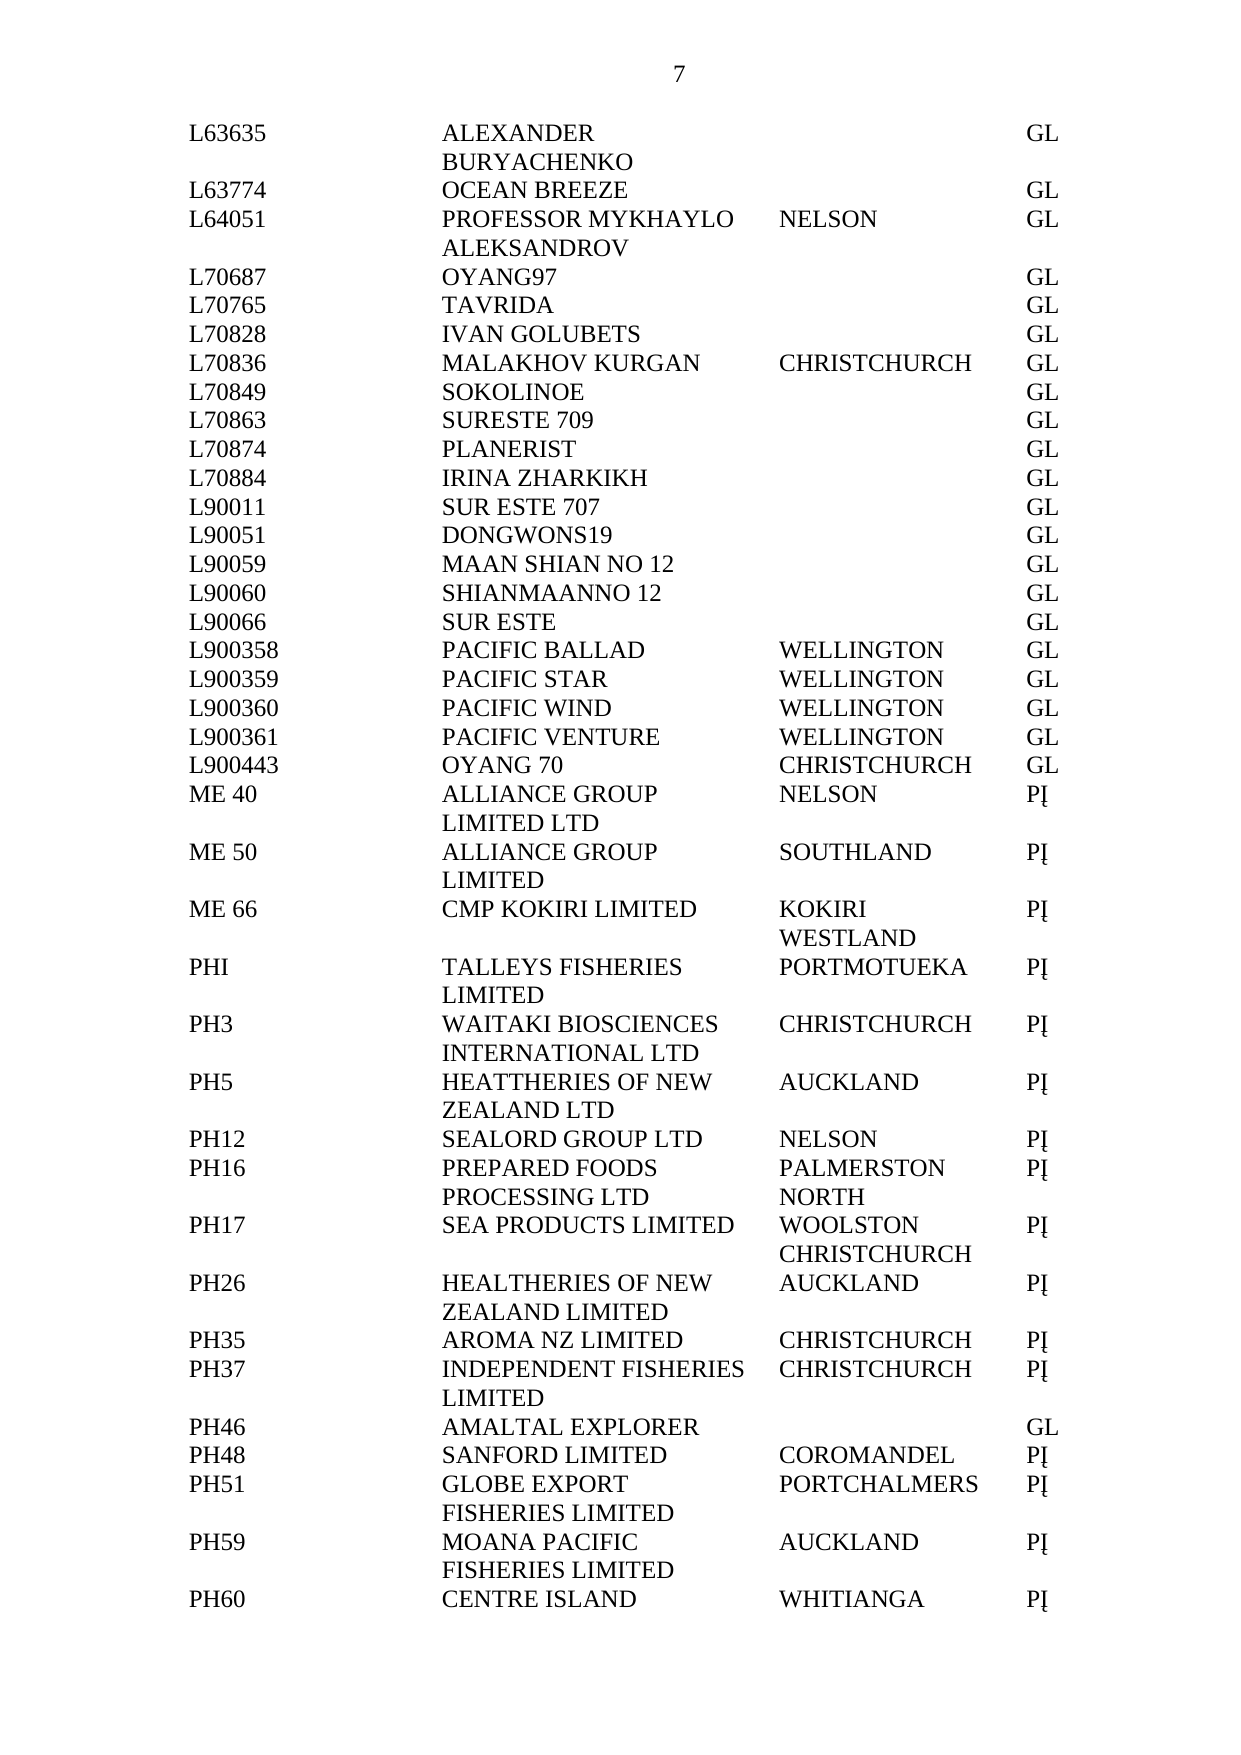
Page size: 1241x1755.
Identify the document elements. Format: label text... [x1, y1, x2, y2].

table_cell WOOLSTON CHRISTCHURCH [768, 1211, 1015, 1268]
table_cell Sureste 709 [430, 406, 768, 434]
table_cell Sur Este 707 [430, 492, 768, 521]
table_cell [768, 377, 1015, 406]
table_cell Malakhov Kurgan [430, 348, 768, 377]
table_cell AUCKLAND [768, 1527, 1015, 1584]
table_cell WELLINGTON [768, 636, 1015, 664]
table_cell L70687 [177, 262, 430, 291]
table_cell Ocean Breeze [430, 176, 768, 204]
table_cell DongWonS19 [430, 521, 768, 549]
table_cell Pacific Ballad [430, 636, 768, 664]
table_cell COROMANDEL [768, 1441, 1015, 1469]
table_cell PĮ [1015, 1211, 1204, 1268]
table_cell GL [1015, 434, 1204, 463]
table_cell [768, 549, 1015, 578]
table_cell GL [1015, 463, 1204, 492]
table_cell NELSON [768, 1124, 1015, 1153]
table_cell PĮ [1015, 1527, 1204, 1584]
table_cell Sokolinoe [430, 377, 768, 406]
table_cell NELSON [768, 779, 1015, 837]
table_cell GL [1015, 176, 1204, 204]
table_cell PĮ [1015, 1354, 1204, 1412]
table_cell PH16 [177, 1153, 430, 1211]
table_cell Alliance Group Limited Ltd [430, 779, 768, 837]
table_cell L64051 [177, 204, 430, 262]
table_cell [768, 1412, 1015, 1441]
table_cell GL [1015, 636, 1204, 664]
table_cell Sanford Limited [430, 1441, 768, 1469]
table_cell [768, 607, 1015, 636]
table_cell GL [1015, 377, 1204, 406]
table_cell GL [1015, 722, 1204, 751]
table_cell L90066 [177, 607, 430, 636]
table_cell ShianMaanNo 12 [430, 578, 768, 607]
table_cell Heattheries of New Zealand Ltd [430, 1067, 768, 1124]
table_cell PĮ [1015, 1469, 1204, 1527]
table_cell PH51 [177, 1469, 430, 1527]
table_cell PH17 [177, 1211, 430, 1268]
table_cell AUCKLAND [768, 1067, 1015, 1124]
table_cell GL [1015, 204, 1204, 262]
table_cell GL [1015, 693, 1204, 722]
table_cell GL [1015, 492, 1204, 521]
table_cell GL [1015, 664, 1204, 693]
table_cell GL [1015, 406, 1204, 434]
table_cell [768, 406, 1015, 434]
table_cell L70863 [177, 406, 430, 434]
table_cell [768, 434, 1015, 463]
table_cell PĮ [1015, 1268, 1204, 1326]
table_cell GL [1015, 607, 1204, 636]
table_cell WELLINGTON [768, 693, 1015, 722]
table_cell KOKIRI WESTLAND [768, 894, 1015, 952]
table_cell Prepared Foods Processing Ltd [430, 1153, 768, 1211]
table_cell Oyang 70 [430, 751, 768, 779]
table_cell Moana Pacific Fisheries Limited [430, 1527, 768, 1584]
table_cell L63774 [177, 176, 430, 204]
table_cell L900359 [177, 664, 430, 693]
table_cell CMP Kokiri Limited [430, 894, 768, 952]
table_cell Healtheries of New Zealand Limited [430, 1268, 768, 1326]
table_cell PH5 [177, 1067, 430, 1124]
table_cell PĮ [1015, 1009, 1204, 1067]
table_cell [768, 319, 1015, 348]
table_cell [768, 463, 1015, 492]
table_cell WHITIANGA [768, 1584, 1015, 1613]
table_cell CHRISTCHURCH [768, 348, 1015, 377]
table_cell Alliance Group Limited [430, 837, 768, 894]
table_cell Sur Este [430, 607, 768, 636]
table_cell PORTCHALMERS [768, 1469, 1015, 1527]
table_cell CHRISTCHURCH [768, 751, 1015, 779]
table_cell PĮ [1015, 779, 1204, 837]
table_cell PĮ [1015, 1124, 1204, 1153]
table_cell Sealord Group Ltd [430, 1124, 768, 1153]
table_cell AUCKLAND [768, 1268, 1015, 1326]
table_cell Pacific Venture [430, 722, 768, 751]
table_cell Ivan Golubets [430, 319, 768, 348]
table_cell PĮ [1015, 894, 1204, 952]
table_cell [768, 176, 1015, 204]
table_cell PĮ [1015, 952, 1204, 1009]
table_cell Sea Products Limited [430, 1211, 768, 1268]
table_cell L63635 [177, 118, 430, 176]
table_cell L70884 [177, 463, 430, 492]
table_cell L90060 [177, 578, 430, 607]
table_cell CHRISTCHURCH [768, 1009, 1015, 1067]
table_cell [768, 262, 1015, 291]
table_cell L90051 [177, 521, 430, 549]
table_cell PH37 [177, 1354, 430, 1412]
table_cell PH35 [177, 1326, 430, 1354]
table_cell NELSON [768, 204, 1015, 262]
table_cell L90059 [177, 549, 430, 578]
table_cell [768, 578, 1015, 607]
table_cell L900360 [177, 693, 430, 722]
table_cell PĮ [1015, 1326, 1204, 1354]
table_cell PORTMOTUEKA [768, 952, 1015, 1009]
table_cell Talleys Fisheries Limited [430, 952, 768, 1009]
table_cell WELLINGTON [768, 722, 1015, 751]
table_cell ME 50 [177, 837, 430, 894]
table_cell L70849 [177, 377, 430, 406]
table_cell Aroma NZ Limited [430, 1326, 768, 1354]
table_cell [768, 118, 1015, 176]
table_cell GL [1015, 348, 1204, 377]
table_cell GL [1015, 291, 1204, 319]
table_cell Pacific Star [430, 664, 768, 693]
table_cell L900361 [177, 722, 430, 751]
table_cell GL [1015, 118, 1204, 176]
table_cell ME 40 [177, 779, 430, 837]
table_cell Independent Fisheries Limited [430, 1354, 768, 1412]
table_cell PALMERSTON NORTH [768, 1153, 1015, 1211]
table_cell PH60 [177, 1584, 430, 1613]
table_cell L900358 [177, 636, 430, 664]
table_cell Alexander Buryachenko [430, 118, 768, 176]
table_cell Irina Zharkikh [430, 463, 768, 492]
table_cell L70874 [177, 434, 430, 463]
table_cell PH46 [177, 1412, 430, 1441]
table_cell CHRISTCHURCH [768, 1326, 1015, 1354]
table_cell ME 66 [177, 894, 430, 952]
table_cell PĮ [1015, 1584, 1204, 1613]
table_cell Waitaki Biosciences International Ltd [430, 1009, 768, 1067]
table_cell PH26 [177, 1268, 430, 1326]
table_cell L900443 [177, 751, 430, 779]
table_cell GL [1015, 1412, 1204, 1441]
table_cell Centre Island [430, 1584, 768, 1613]
table_cell L70765 [177, 291, 430, 319]
table_cell Pacific Wind [430, 693, 768, 722]
table_cell CHRISTCHURCH [768, 1354, 1015, 1412]
table_cell Tavrida [430, 291, 768, 319]
table_cell PH12 [177, 1124, 430, 1153]
table_cell PHI [177, 952, 430, 1009]
table_cell GL [1015, 521, 1204, 549]
table_cell Professor Mykhaylo Aleksandrov [430, 204, 768, 262]
table_cell Globe Export Fisheries Limited [430, 1469, 768, 1527]
table_cell GL [1015, 319, 1204, 348]
table_cell GL [1015, 578, 1204, 607]
table_cell Planerist [430, 434, 768, 463]
table_cell GL [1015, 549, 1204, 578]
table_cell WELLINGTON [768, 664, 1015, 693]
table_cell PĮ [1015, 1153, 1204, 1211]
table_cell PH3 [177, 1009, 430, 1067]
table_cell Amaltal Explorer [430, 1412, 768, 1441]
table_cell PH48 [177, 1441, 430, 1469]
table_cell PĮ [1015, 1441, 1204, 1469]
table_cell PĮ [1015, 837, 1204, 894]
table_cell [768, 521, 1015, 549]
table_cell Oyang97 [430, 262, 768, 291]
table_cell GL [1015, 262, 1204, 291]
table_cell PH59 [177, 1527, 430, 1584]
table_cell GL [1015, 751, 1204, 779]
table_cell SOUTHLAND [768, 837, 1015, 894]
table_cell L90011 [177, 492, 430, 521]
table_cell PĮ [1015, 1067, 1204, 1124]
table_cell [768, 492, 1015, 521]
table_cell L70836 [177, 348, 430, 377]
table_cell [768, 291, 1015, 319]
table_cell Maan Shian No 12 [430, 549, 768, 578]
table_cell L70828 [177, 319, 430, 348]
